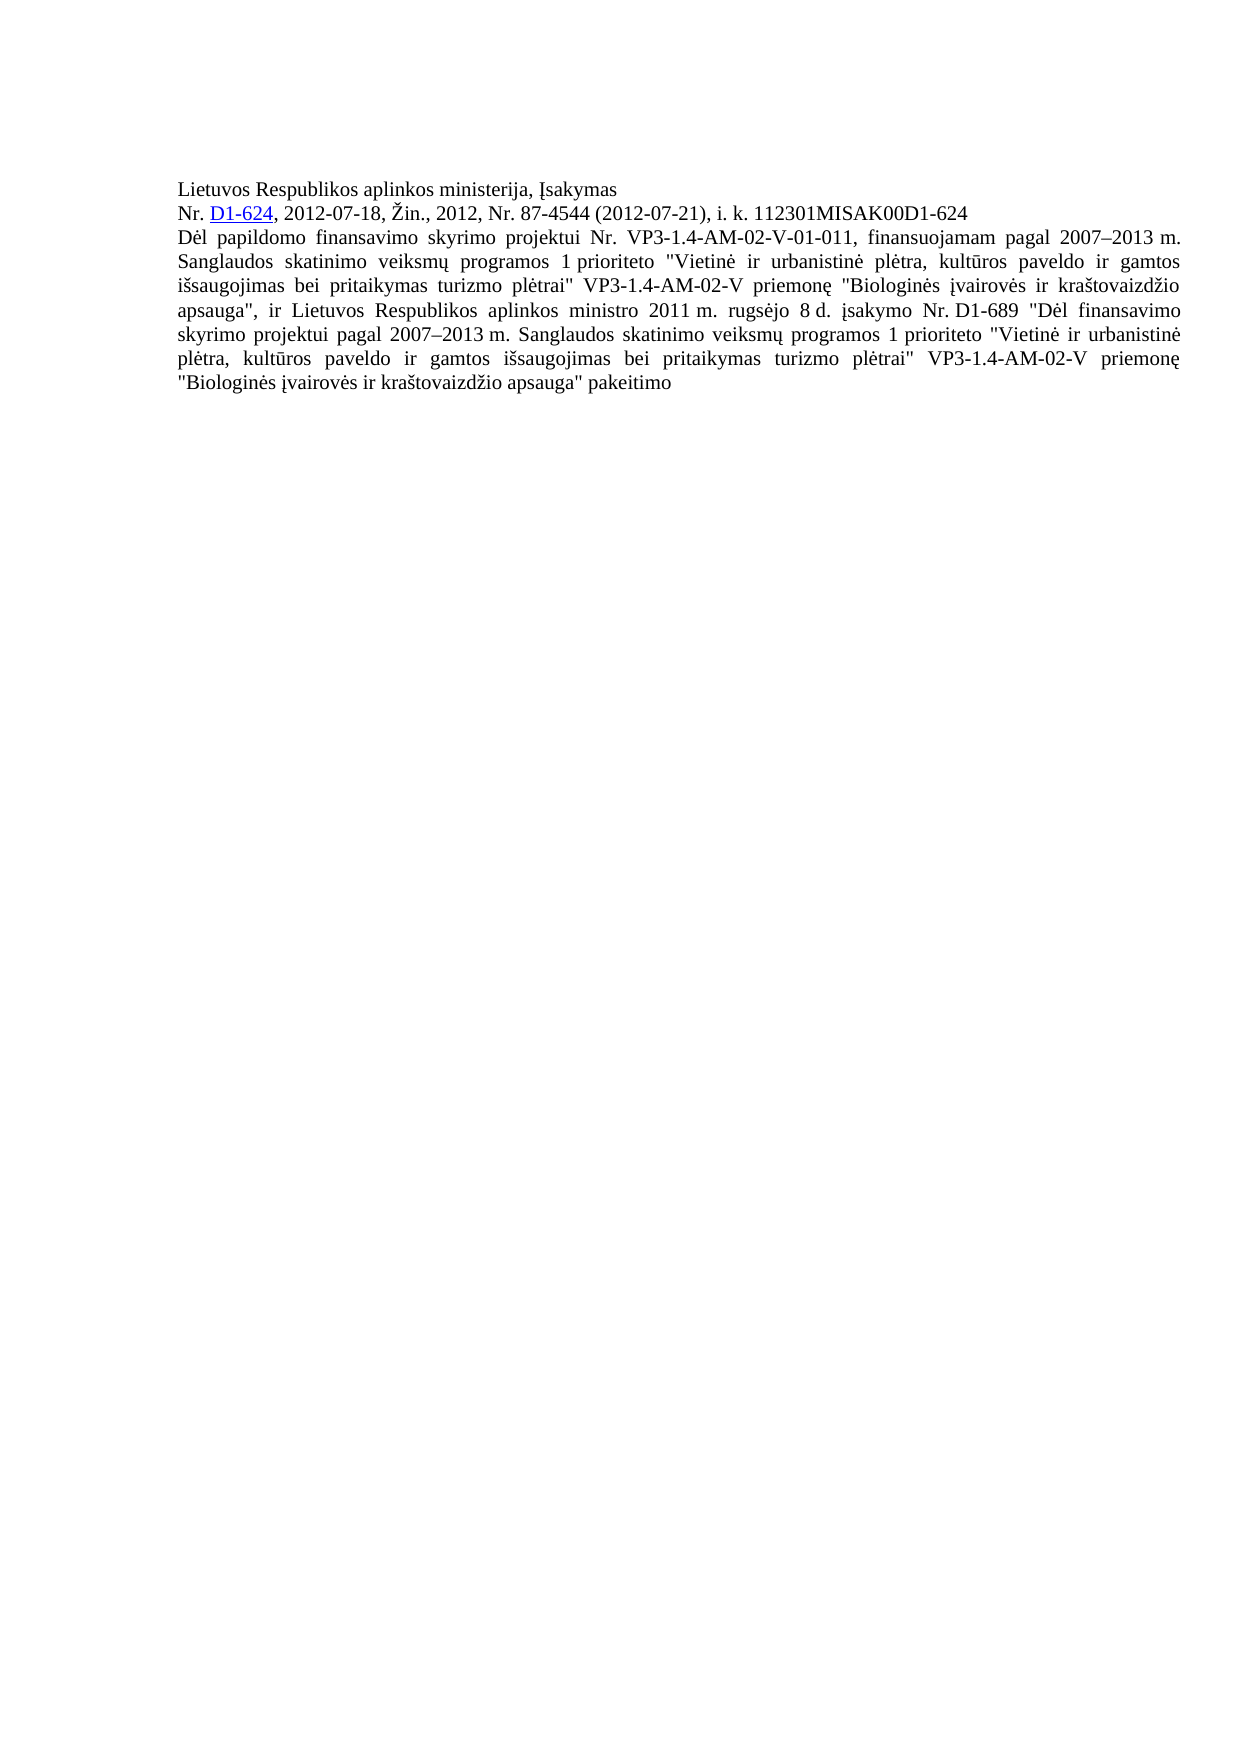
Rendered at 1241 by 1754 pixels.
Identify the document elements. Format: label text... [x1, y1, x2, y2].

text Nr. D1-624, 2012-07-18, Žin., 2012, Nr. 87-4544 (2012-07-21), i. k. 112301MISAK00D1-624 [177, 201, 1181, 225]
text Lietuvos Respublikos aplinkos ministerija, Įsakymas [177, 177, 1181, 201]
text Dėl papildomo finansavimo skyrimo projektui Nr. VP3-1.4-AM-02-V-01-011, finansuojamam pagal 2007–2013 m. Sanglaudos skatinimo veiksmų programos 1 prioriteto "Vietinė ir urbanistinė plėtra, kultūros paveldo ir gamtos išsaugojimas bei pritaikymas turizmo plėtrai" VP3-1.4-AM-02-V priemonę "Biologinės įvairovės ir kraštovaizdžio apsauga", ir Lietuvos Respublikos aplinkos ministro 2011 m. rugsėjo 8 d. įsakymo Nr. D1-689 "Dėl finansavimo skyrimo projektui pagal 2007–2013 m. Sanglaudos skatinimo veiksmų programos 1 prioriteto "Vietinė ir urbanistinė plėtra, kultūros paveldo ir gamtos išsaugojimas bei pritaikymas turizmo plėtrai" VP3-1.4-AM-02-V priemonę "Biologinės įvairovės ir kraštovaizdžio apsauga" pakeitimo [177, 225, 1181, 394]
